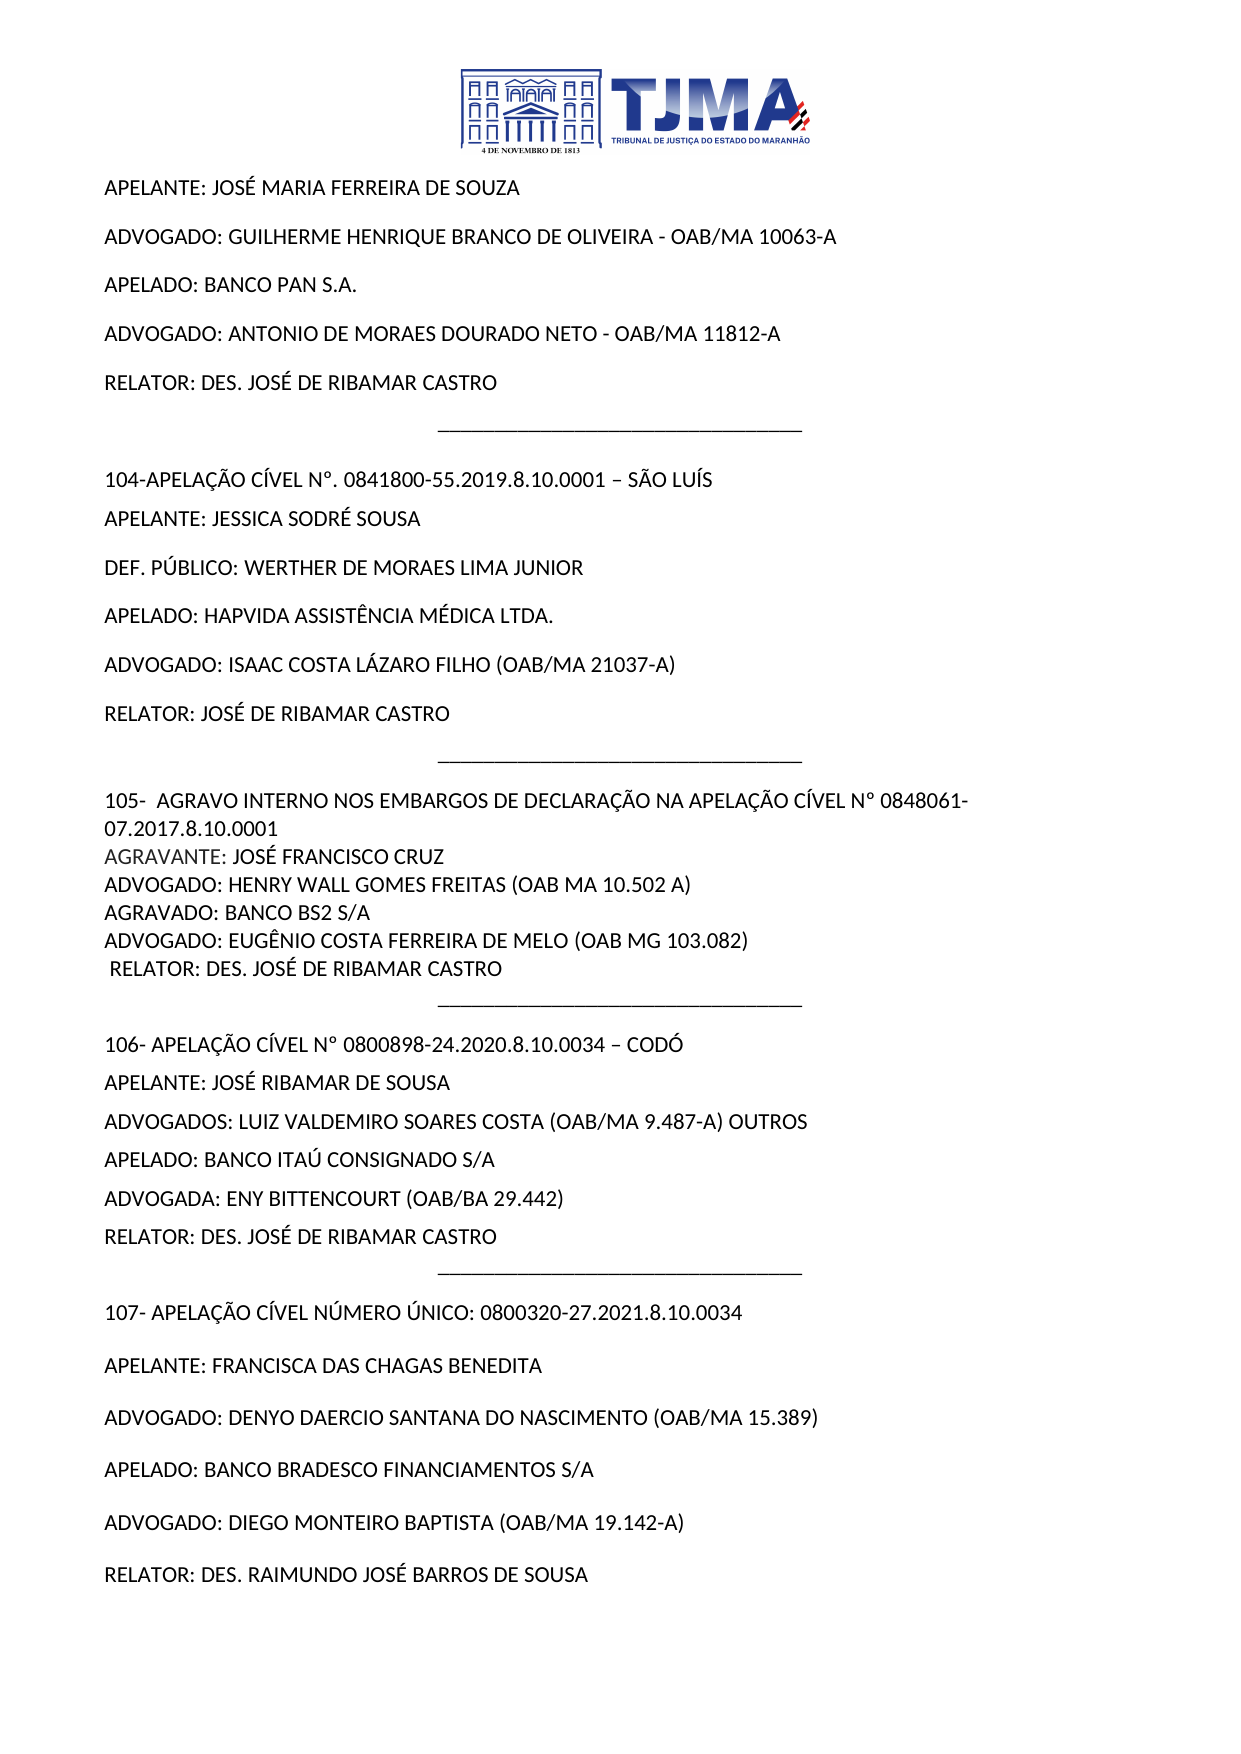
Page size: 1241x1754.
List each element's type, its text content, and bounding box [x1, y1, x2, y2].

text APELANTE: JOSÉ MARIA FERREIRA DE SOUZA [104, 173, 1136, 201]
text APELANTE: JESSICA SODRÉ SOUSA [104, 504, 1136, 532]
text AGRAVANTE: JOSÉ FRANCISCO CRUZ [104, 842, 1136, 870]
text ________________________________ [104, 982, 1136, 1010]
text APELADO: BANCO ITAÚ CONSIGNADO S/A [104, 1145, 1136, 1173]
text ADVOGADOS: LUIZ VALDEMIRO SOARES COSTA (OAB/MA 9.487-A) OUTROS [104, 1107, 1136, 1135]
text 106- APELAÇÃO CÍVEL Nº 0800898-24.2020.8.10.0034 – CODÓ [104, 1030, 1136, 1058]
text ________________________________ [104, 738, 1136, 766]
text ADVOGADO: DENYO DAERCIO SANTANA DO NASCIMENTO (OAB/MA 15.389) [104, 1403, 1136, 1431]
text RELATOR: DES. JOSÉ DE RIBAMAR CASTRO [104, 368, 1136, 396]
text RELATOR: DES. JOSÉ DE RIBAMAR CASTRO [104, 954, 1136, 982]
text ________________________________ [104, 1250, 1136, 1278]
text ADVOGADO: HENRY WALL GOMES FREITAS (OAB MA 10.502 A) [104, 870, 1136, 898]
text AGRAVADO: BANCO BS2 S/A [104, 898, 1136, 926]
text ________________________________ [104, 407, 1136, 435]
text ADVOGADO: ISAAC COSTA LÁZARO FILHO (OAB/MA 21037-A) [104, 650, 1136, 678]
text ADVOGADO: EUGÊNIO COSTA FERREIRA DE MELO (OAB MG 103.082) [104, 926, 1136, 954]
text ADVOGADA: ENY BITTENCOURT (OAB/BA 29.442) [104, 1184, 1136, 1212]
text APELADO: BANCO PAN S.A. [104, 271, 1136, 299]
text 105- AGRAVO INTERNO NOS EMBARGOS DE DECLARAÇÃO NA APELAÇÃO CÍVEL Nº 0848061-07.2017.8.10.0001 [104, 786, 1136, 842]
text RELATOR: DES. JOSÉ DE RIBAMAR CASTRO [104, 1222, 1136, 1250]
text 104-APELAÇÃO CÍVEL Nº. 0841800-55.2019.8.10.0001 – SÃO LUÍS [104, 465, 1136, 493]
text ADVOGADO: GUILHERME HENRIQUE BRANCO DE OLIVEIRA - OAB/MA 10063-A [104, 222, 1136, 250]
text RELATOR: DES. RAIMUNDO JOSÉ BARROS DE SOUSA [104, 1560, 1136, 1588]
text APELANTE: FRANCISCA DAS CHAGAS BENEDITA [104, 1351, 1136, 1379]
text APELANTE: JOSÉ RIBAMAR DE SOUSA [104, 1068, 1136, 1096]
text DEF. PÚBLICO: WERTHER DE MORAES LIMA JUNIOR [104, 553, 1136, 581]
text RELATOR: JOSÉ DE RIBAMAR CASTRO [104, 699, 1136, 727]
text APELADO: BANCO BRADESCO FINANCIAMENTOS S/A [104, 1456, 1136, 1483]
text ADVOGADO: DIEGO MONTEIRO BAPTISTA (OAB/MA 19.142-A) [104, 1508, 1136, 1536]
text ADVOGADO: ANTONIO DE MORAES DOURADO NETO - OAB/MA 11812-A [104, 319, 1136, 347]
text 107- APELAÇÃO CÍVEL NÚMERO ÚNICO: 0800320-27.2021.8.10.0034 [104, 1298, 1136, 1326]
text APELADO: HAPVIDA ASSISTÊNCIA MÉDICA LTDA. [104, 601, 1136, 629]
